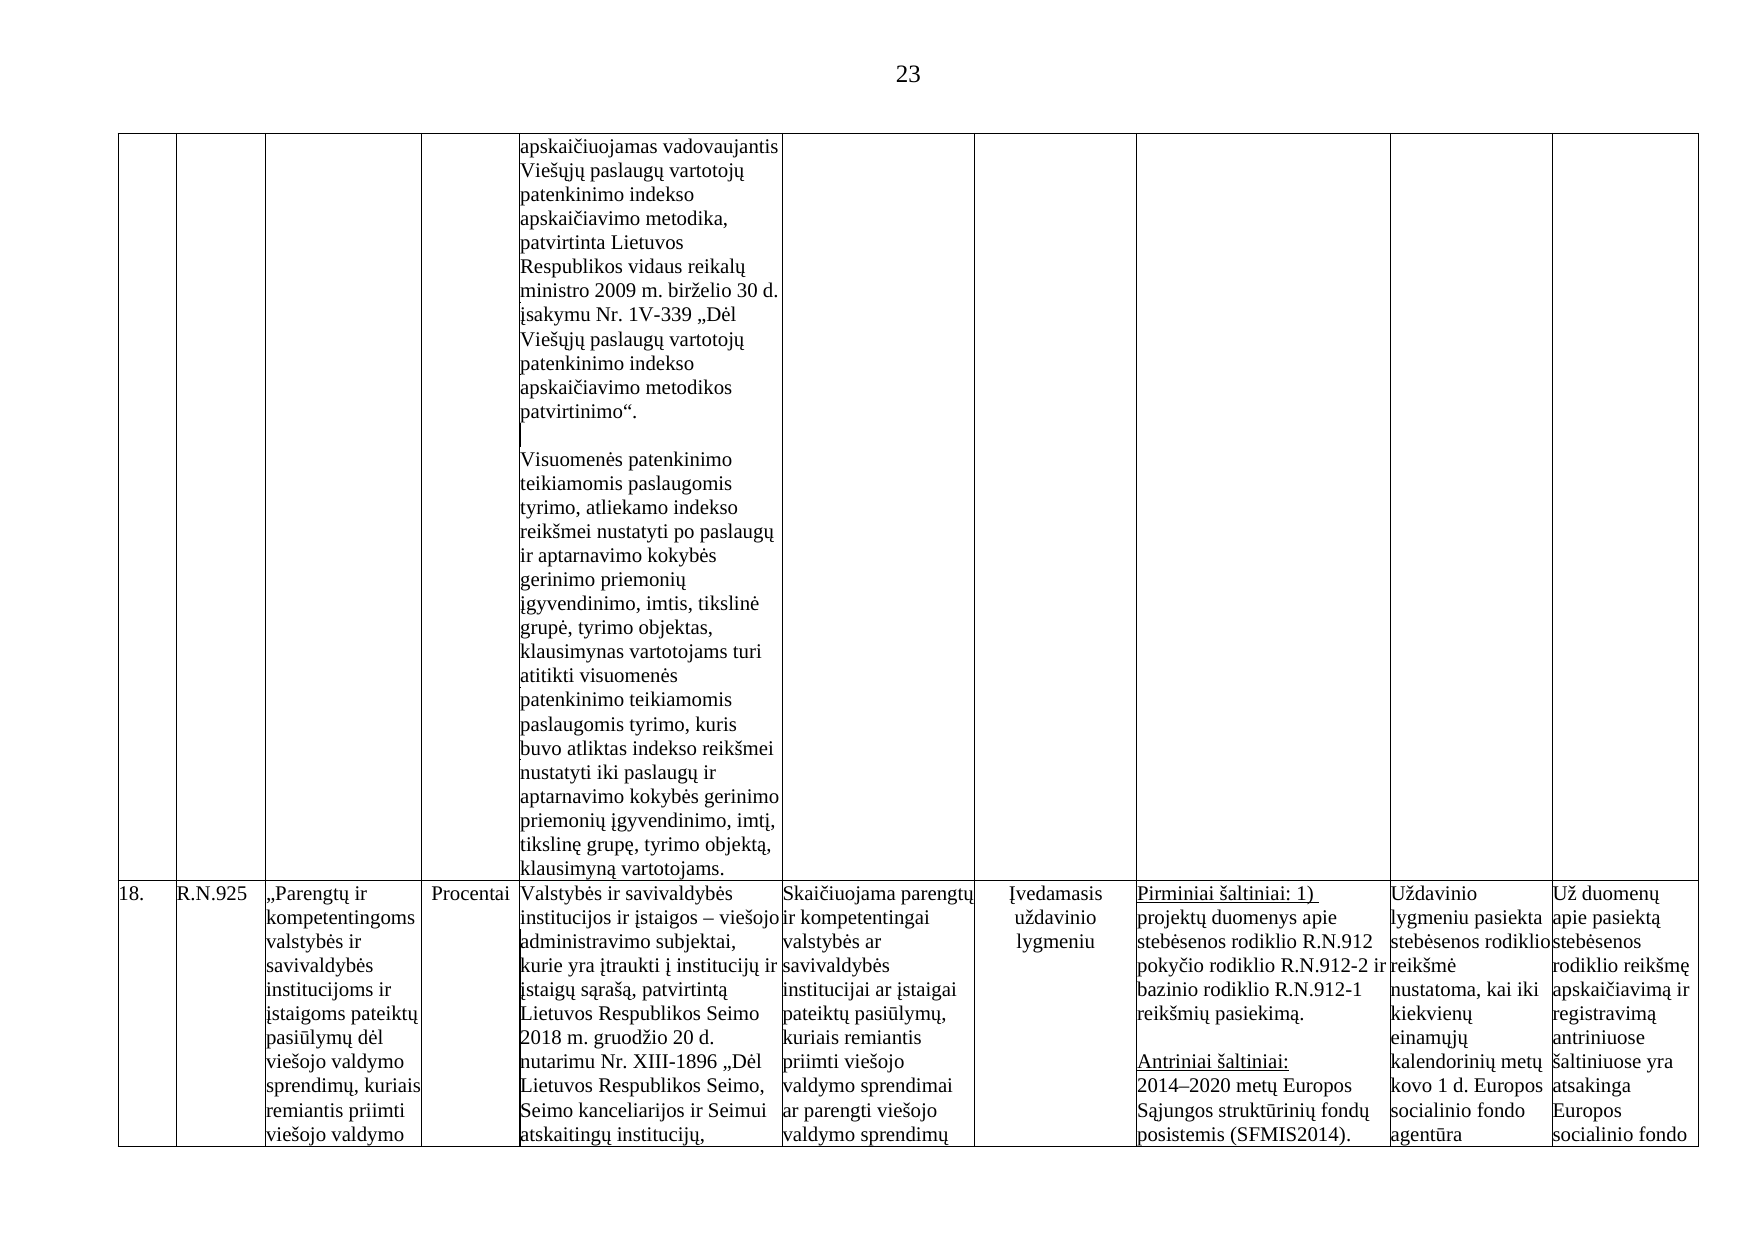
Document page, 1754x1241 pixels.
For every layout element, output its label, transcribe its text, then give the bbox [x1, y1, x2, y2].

table_cell Procentai [422, 881, 519, 1146]
table_cell 18. [119, 881, 176, 1146]
table_cell [119, 134, 176, 880]
table_cell Valstybės ir savivaldybės institucijos ir įstaigos – viešojo administravimo subjektai, kurie yra įtraukti į institucijų ir įstaigų sąrašą, patvirtintą Lietuvos Respublikos Seimo 2018 m. gruodžio 20 d. nutarimu Nr. XIII-1896 „Dėl Lietuvos Respublikos Seimo, Seimo kanceliarijos ir Seimui atskaitingų institucijų, [521, 881, 782, 1146]
table_cell Už duomenų apie pasiektą stebėsenos rodiklio reikšmę apskaičiavimą ir registravimą antriniuose šaltiniuose yra atsakinga Europos socialinio fondo [1553, 881, 1698, 1146]
table_cell „Parengtų ir kompetentingoms valstybės ir savivaldybės institucijoms ir įstaigoms pateiktų pasiūlymų dėl viešojo valdymo sprendimų, kuriais remiantis priimti viešojo valdymo [266, 881, 421, 1146]
table_cell [783, 134, 974, 880]
table_cell [1553, 134, 1698, 880]
table_cell [422, 134, 519, 880]
table_cell Įvedamasis uždavinio lygmeniu [975, 881, 1136, 1146]
table_cell [266, 134, 421, 880]
table_cell Pirminiai šaltiniai: 1) projektų duomenys apie stebėsenos rodiklio R.N.912 pokyčio rodiklio R.N.912-2 ir bazinio rodiklio R.N.912-1 reikšmių pasiekimą. Antriniai šaltiniai: 2014–2020 metų Europos Sąjungos struktūrinių fondų posistemis (SFMIS2014). [1137, 881, 1390, 1146]
table_cell Uždavinio lygmeniu pasiekta stebėsenos rodiklio reikšmė nustatoma, kai iki kiekvienų einamųjų kalendorinių metų kovo 1 d. Europos socialinio fondo agentūra [1391, 881, 1552, 1146]
table_cell [975, 134, 1136, 880]
table_cell apskaičiuojamas vadovaujantis Viešųjų paslaugų vartotojų patenkinimo indekso apskaičiavimo metodika, patvirtinta Lietuvos Respublikos vidaus reikalų ministro 2009 m. birželio 30 d. įsakymu Nr. 1V-339 „Dėl Viešųjų paslaugų vartotojų patenkinimo indekso apskaičiavimo metodikos patvirtinimo“. Visuomenės patenkinimo teikiamomis paslaugomis tyrimo, atliekamo indekso reikšmei nustatyti po paslaugų ir aptarnavimo kokybės gerinimo priemonių įgyvendinimo, imtis, tikslinė grupė, tyrimo objektas, klausimynas vartotojams turi atitikti visuomenės patenkinimo teikiamomis paslaugomis tyrimo, kuris buvo atliktas indekso reikšmei nustatyti iki paslaugų ir aptarnavimo kokybės gerinimo priemonių įgyvendinimo, imtį, tikslinę grupę, tyrimo objektą, klausimyną vartotojams. [521, 134, 782, 880]
table_cell Skaičiuojama parengtų ir kompetentingai valstybės ar savivaldybės institucijai ar įstaigai pateiktų pasiūlymų, kuriais remiantis priimti viešojo valdymo sprendimai ar parengti viešojo valdymo sprendimų [783, 881, 974, 1146]
table_cell [1137, 134, 1390, 880]
table_cell [177, 134, 265, 880]
table_cell [1391, 134, 1552, 880]
table_cell R.N.925 [177, 881, 265, 1146]
